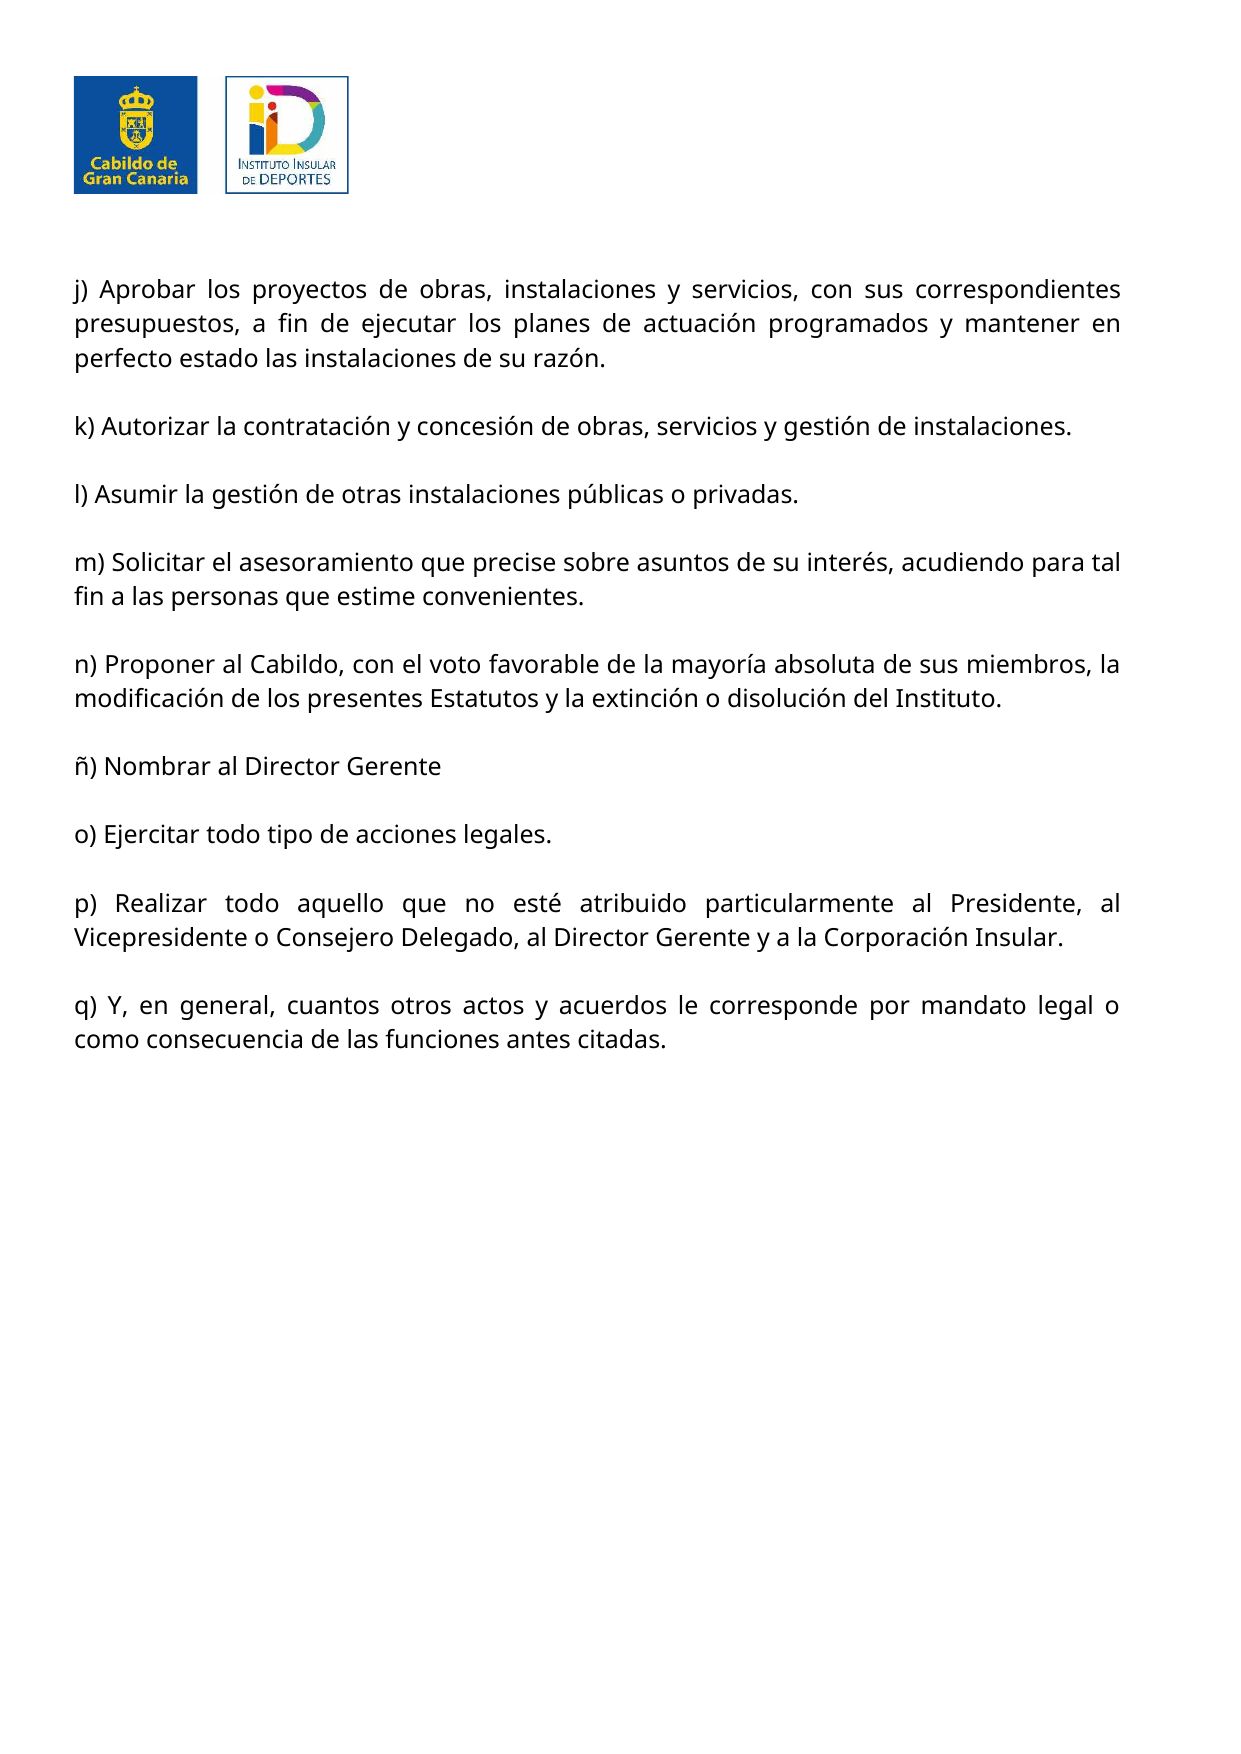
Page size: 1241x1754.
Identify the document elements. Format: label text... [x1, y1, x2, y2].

text l) Asumir la gestión de otras instalaciones públicas o privadas. [74, 476, 1122, 511]
text o) Ejercitar todo tipo de acciones legales. [74, 817, 1122, 851]
text k) Autorizar la contratación y concesión de obras, servicios y gestión de instalaciones. [74, 408, 1122, 442]
text q) Y, en general, cuantos otros actos y acuerdos le corresponde por mandato legal o como consecuencia de las funciones antes citadas. [74, 987, 1122, 1056]
text m) Solicitar el asesoramiento que precise sobre asuntos de su interés, acudiendo para tal fin a las personas que estime convenientes. [74, 544, 1122, 613]
text n) Proponer al Cabildo, con el voto favorable de la mayoría absoluta de sus miembros, la modificación de los presentes Estatutos y la extinción o disolución del Instituto. [74, 647, 1122, 715]
text j) Aprobar los proyectos de obras, instalaciones y servicios, con sus correspondientes presupuestos, a fin de ejecutar los planes de actuación programados y mantener en perfecto estado las instalaciones de su razón. [74, 272, 1122, 374]
text p) Realizar todo aquello que no esté atribuido particularmente al Presidente, al Vicepresidente o Consejero Delegado, al Director Gerente y a la Corporación Insular. [74, 885, 1122, 953]
text ñ) Nombrar al Director Gerente [74, 749, 1122, 783]
